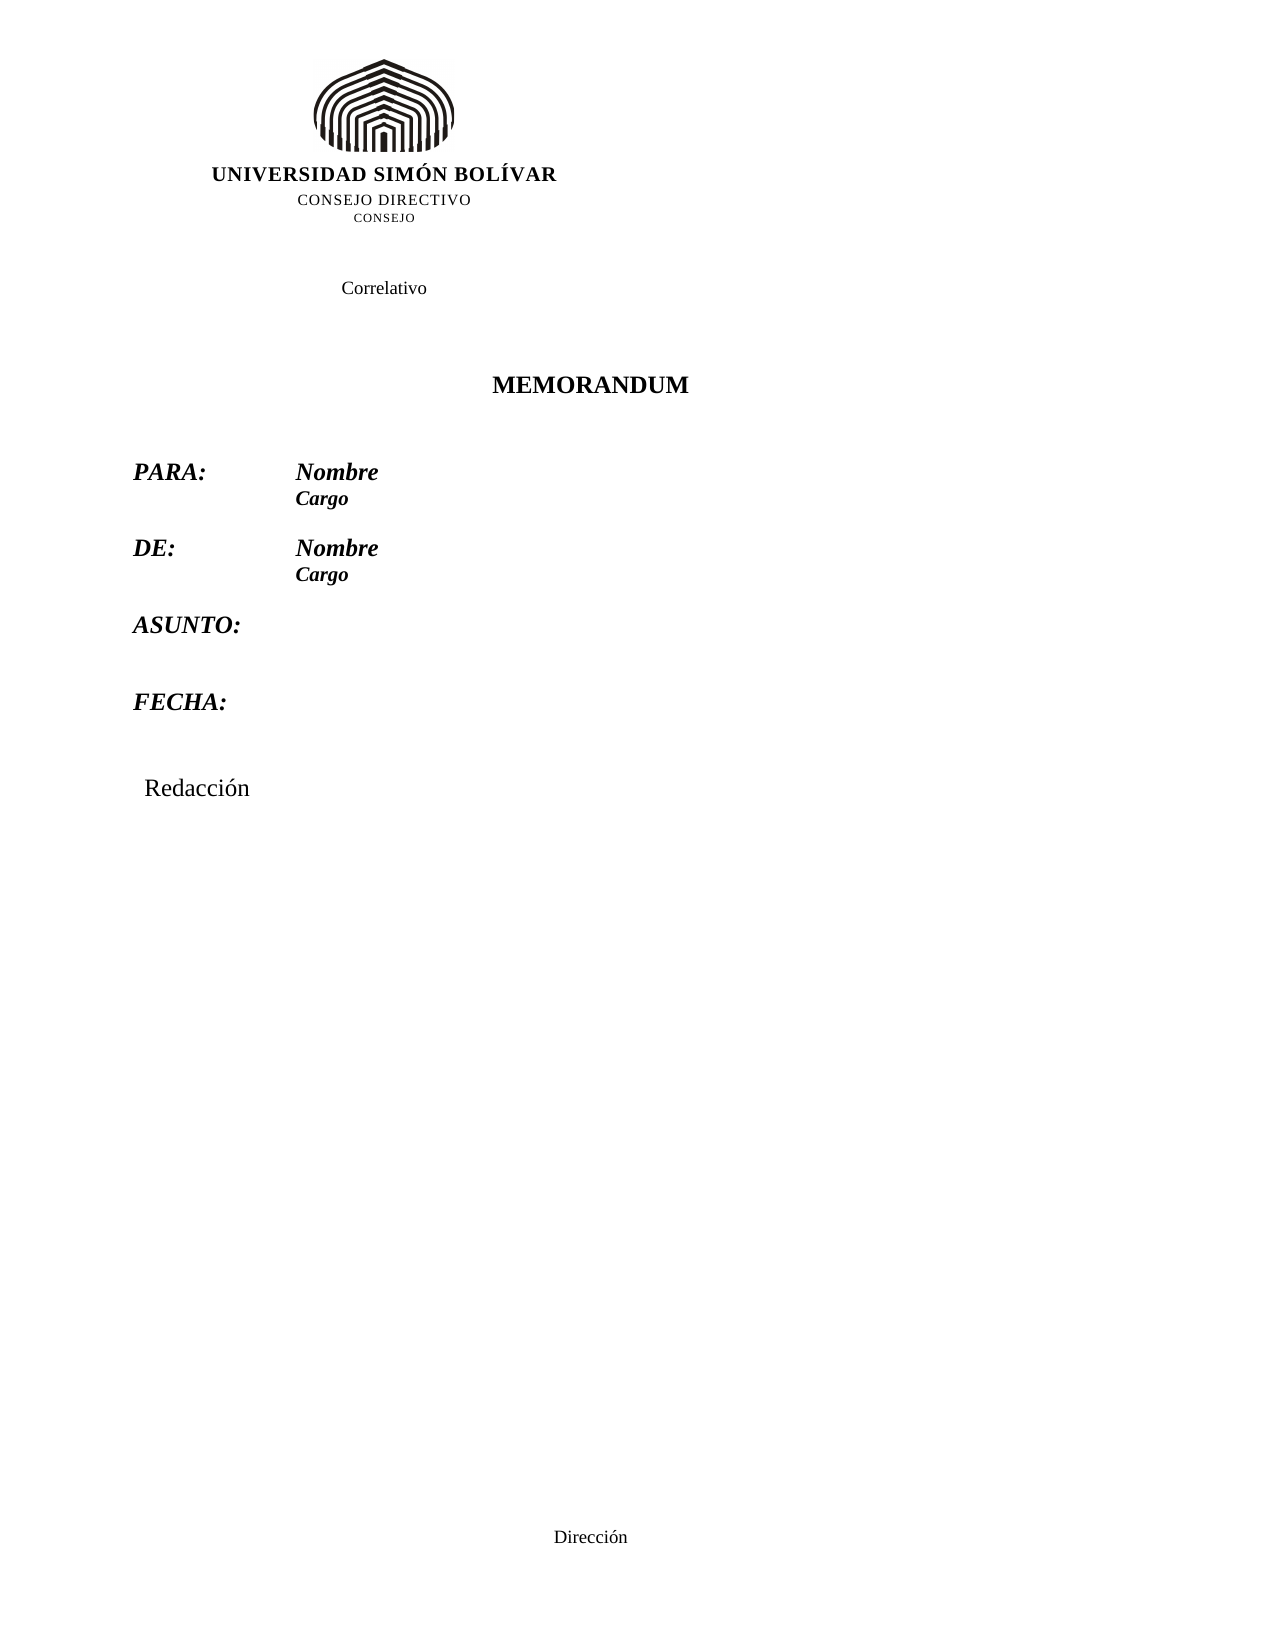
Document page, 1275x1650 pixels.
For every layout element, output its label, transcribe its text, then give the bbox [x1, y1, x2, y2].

table_header MEMORANDUM [133, 371, 1048, 399]
table_cell [295, 668, 1048, 687]
table_cell [133, 486, 295, 514]
table_header [133, 277, 295, 299]
table_header Dirección [133, 1526, 1048, 1569]
picture [313, 59, 455, 152]
table_cell [133, 562, 295, 591]
table_cell [295, 687, 1048, 716]
table_header Correlativo [295, 277, 473, 299]
table_cell Cargo [295, 486, 1048, 514]
table_cell [295, 514, 1048, 533]
table_cell [295, 591, 1048, 610]
table_cell DE: [133, 534, 295, 562]
table_header UNIVERSIDAD SIMÓN BOLÍVAR CONSEJO DIRECTIVO CONSEJO [133, 59, 635, 265]
table_header Redacción [133, 773, 1048, 1462]
table_cell [133, 514, 295, 533]
table_cell Nombre [295, 534, 1048, 562]
table_cell [133, 668, 295, 687]
table_cell FECHA: [133, 687, 295, 716]
table_header Nombre [295, 457, 1048, 486]
table_cell Cargo [295, 562, 1048, 591]
table_cell [133, 591, 295, 610]
table_header PARA: [133, 457, 295, 486]
table_cell ASUNTO: [133, 610, 295, 668]
table_cell [295, 610, 1048, 668]
table_header [473, 277, 635, 299]
